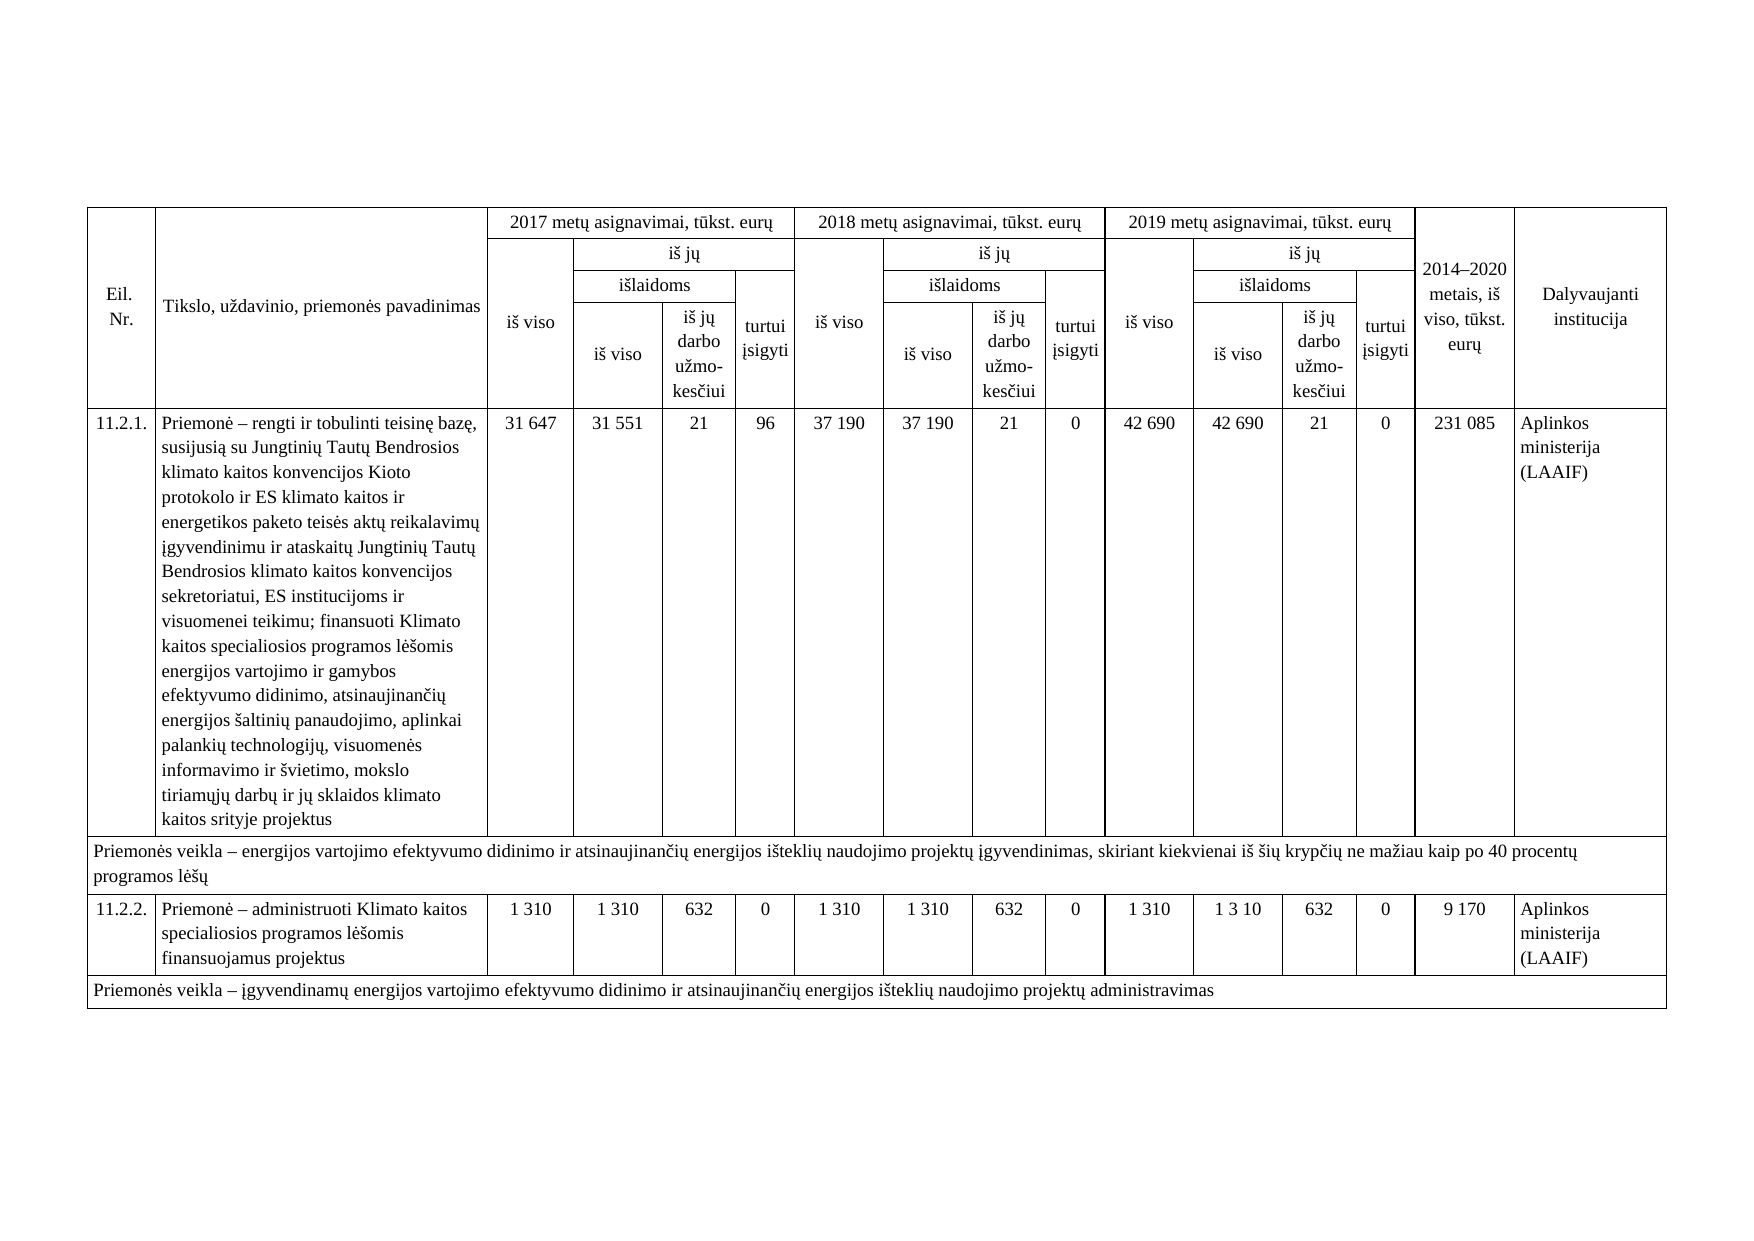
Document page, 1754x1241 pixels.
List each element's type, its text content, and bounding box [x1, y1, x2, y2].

table_cell iš viso [574, 303, 662, 408]
table_cell turtui įsigyti [1046, 271, 1104, 408]
table_cell 632 [973, 895, 1045, 975]
table_header 2019 metų asignavimai, tūkst. eurų [1106, 208, 1414, 238]
table_cell 1 310 [795, 895, 883, 975]
table_cell išlaidoms [574, 271, 735, 302]
table_cell 21 [973, 409, 1045, 836]
table_cell 21 [663, 409, 735, 836]
table_header Dalyvaujanti institucija [1515, 208, 1666, 408]
table_cell išlaidoms [1194, 271, 1356, 302]
table_cell 0 [736, 895, 794, 975]
table_cell 1 3 10 [1194, 895, 1282, 975]
table_cell 632 [663, 895, 735, 975]
table_cell Aplinkos ministerija (LAAIF) [1515, 895, 1666, 975]
table_cell Aplinkos ministerija (LAAIF) [1515, 409, 1666, 836]
table_cell 11.2.1. [88, 409, 155, 836]
table_cell iš viso [884, 303, 972, 408]
table_header Eil. Nr. [88, 208, 155, 408]
table_cell 21 [1283, 409, 1356, 836]
table_cell 9 170 [1416, 895, 1514, 975]
table_cell 1 310 [884, 895, 972, 975]
table_cell išlaidoms [884, 271, 1045, 302]
table_cell 37 190 [884, 409, 972, 836]
table_cell 31 647 [488, 409, 573, 836]
table_cell 1 310 [1106, 895, 1193, 975]
table_cell turtui įsigyti [736, 271, 794, 408]
table_cell 31 551 [574, 409, 662, 836]
table_cell iš jų [574, 239, 794, 270]
table_cell 42 690 [1194, 409, 1282, 836]
table_header Tikslo, uždavinio, priemonės pavadinimas [156, 208, 487, 408]
table_cell Priemonė – rengti ir tobulinti teisinę bazę, susijusią su Jungtinių Tautų Bendrosios klimato kaitos konvencijos Kioto protokolo ir ES klimato kaitos ir energetikos paketo teisės aktų reikalavimų įgyvendinimu ir ataskaitų Jungtinių Tautų Bendrosios klimato kaitos konvencijos sekretoriatui, ES institucijoms ir visuomenei teikimu; finansuoti Klimato kaitos specialiosios programos lėšomis energijos vartojimo ir gamybos efektyvumo didinimo, atsinaujinančių energijos šaltinių panaudojimo, aplinkai palankių technologijų, visuomenės informavimo ir švietimo, mokslo tiriamųjų darbų ir jų sklaidos klimato kaitos srityje projektus [156, 409, 487, 836]
table_cell Priemonės veikla – energijos vartojimo efektyvumo didinimo ir atsinaujinančių energijos išteklių naudojimo projektų įgyvendinimas, skiriant kiekvienai iš šių krypčių ne mažiau kaip po 40 procentų programos lėšų [88, 837, 1666, 893]
table_cell iš viso [795, 239, 883, 408]
table_cell iš jų darbo užmo-kesčiui [1283, 303, 1356, 408]
table_cell iš viso [488, 239, 573, 408]
table_cell iš viso [1194, 303, 1282, 408]
table_cell 96 [736, 409, 794, 836]
table_cell 1 310 [488, 895, 573, 975]
table_cell 0 [1046, 895, 1104, 975]
table_cell turtui įsigyti [1357, 271, 1414, 408]
table_cell 37 190 [795, 409, 883, 836]
table_cell 0 [1357, 409, 1414, 836]
table_cell 42 690 [1106, 409, 1193, 836]
table_cell 231 085 [1416, 409, 1514, 836]
table_cell 1 310 [574, 895, 662, 975]
table_cell Priemonė – administruoti Klimato kaitos specialiosios programos lėšomis finansuojamus projektus [156, 895, 487, 975]
table_cell 11.2.2. [88, 895, 155, 975]
table_header 2017 metų asignavimai, tūkst. eurų [488, 208, 794, 238]
table_cell Priemonės veikla – įgyvendinamų energijos vartojimo efektyvumo didinimo ir atsinaujinančių energijos išteklių naudojimo projektų administravimas [88, 976, 1666, 1007]
table_cell 0 [1046, 409, 1104, 836]
table_cell iš jų [1194, 239, 1414, 270]
table_header 2014–2020 metais, iš viso, tūkst. eurų [1416, 208, 1514, 408]
table_cell 632 [1283, 895, 1356, 975]
table_header 2018 metų asignavimai, tūkst. eurų [795, 208, 1104, 238]
table_cell iš jų [884, 239, 1104, 270]
table_cell iš jų darbo užmo-kesčiui [663, 303, 735, 408]
table_cell iš viso [1106, 239, 1193, 408]
table_cell 0 [1357, 895, 1414, 975]
table_cell iš jų darbo užmo-kesčiui [973, 303, 1045, 408]
